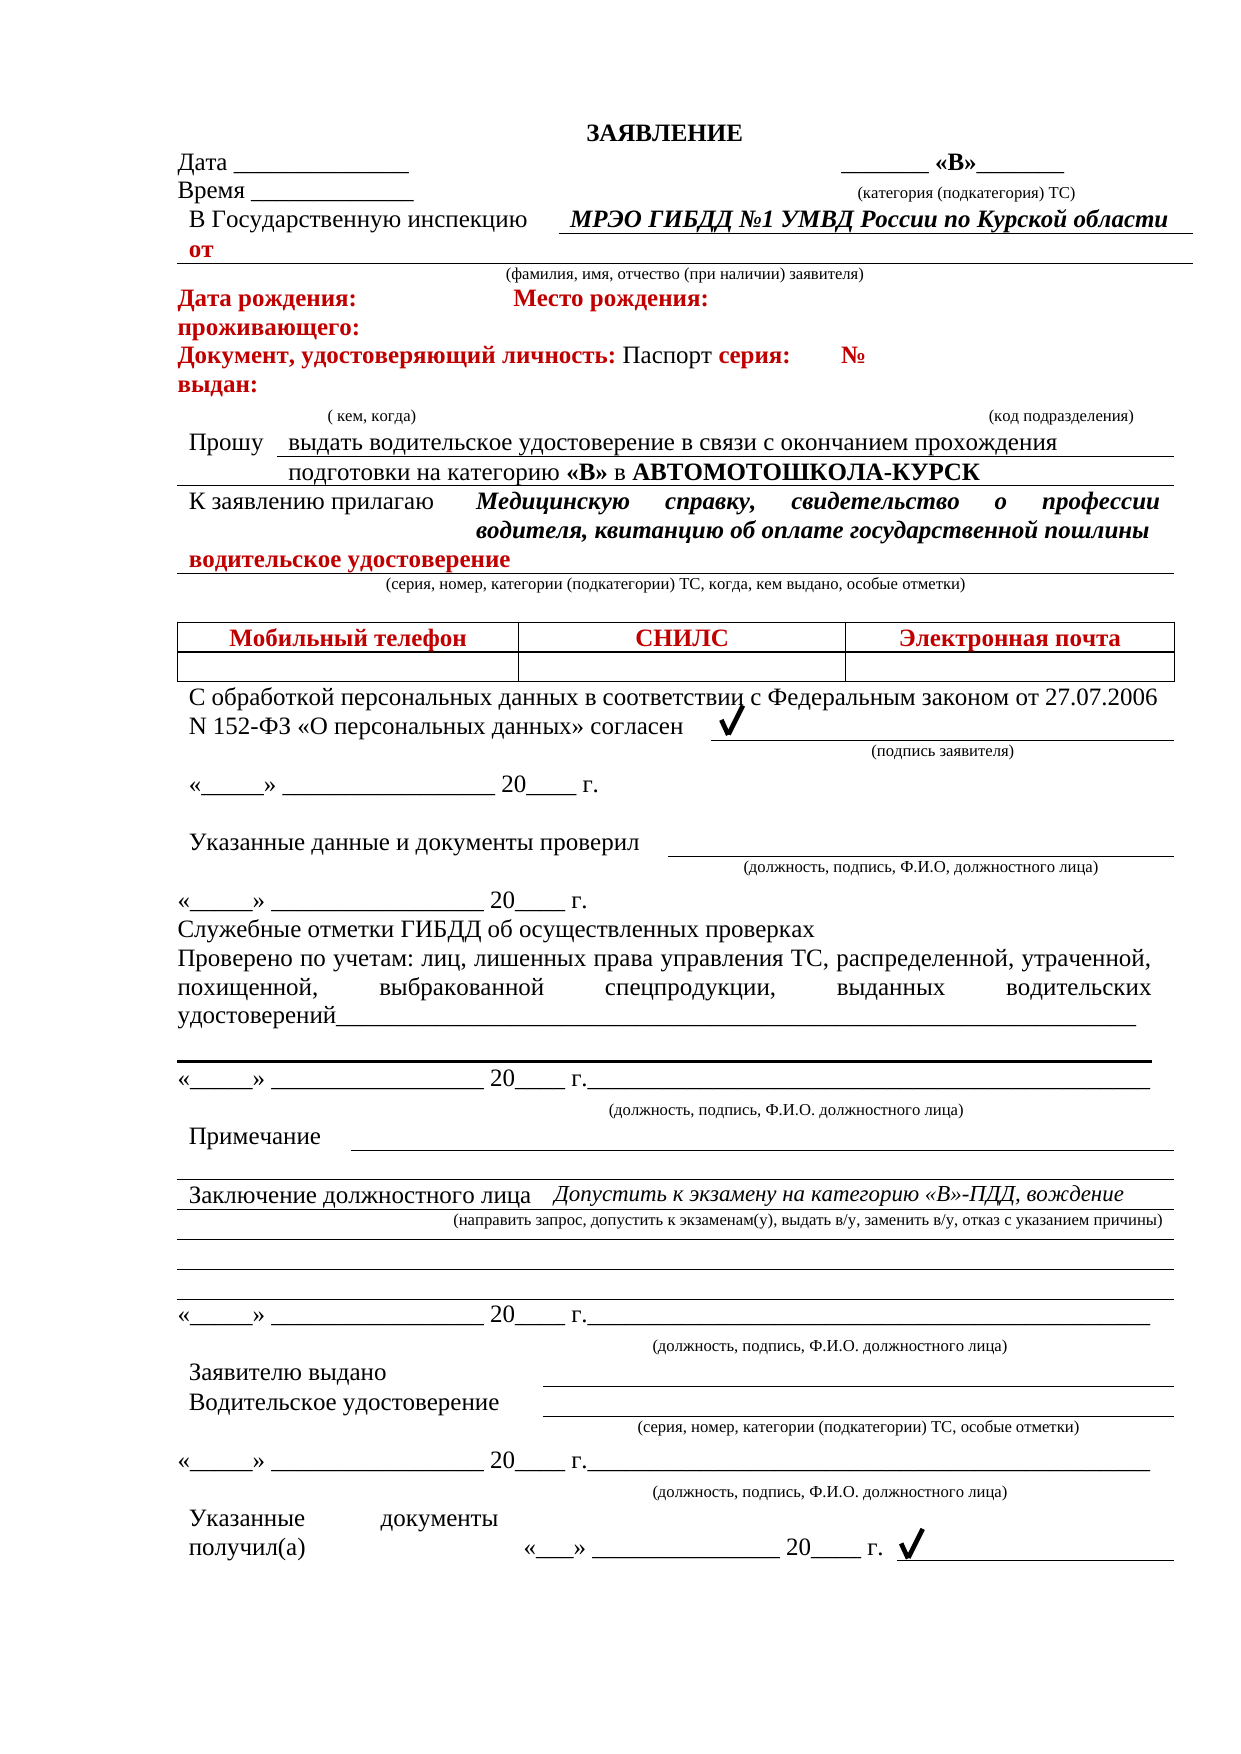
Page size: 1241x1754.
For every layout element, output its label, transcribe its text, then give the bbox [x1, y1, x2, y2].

table_cell К заявлению прилагаю [177, 486, 464, 544]
table_header «___» _______________ 20____ г. [510, 1503, 897, 1560]
text Дата рождения: Место рождения: [177, 283, 1152, 312]
table_cell [726, 711, 737, 728]
table_header МРЭО ГИБДД №1 УМВД России по Курской области [559, 204, 1192, 233]
table_cell (должность, подпись, Ф.И.О, должностного лица) [668, 857, 1174, 886]
table_cell (подпись заявителя) [711, 741, 1174, 769]
table_header выдать водительское удостоверение в связи с окончанием прохождения [277, 427, 1174, 456]
table_cell [925, 1151, 1174, 1179]
table_header [543, 1357, 1174, 1386]
table_header Указанные документы получил(а) [177, 1503, 509, 1560]
text Проверено по учетам: лиц, лишенных права управления ТС, распределенной, утраченной, похищенной, выбракованной спецпродукции, выданных водительских удостоверений________________________________________________________________ [177, 943, 1152, 1029]
table_cell Медицинскую справку, свидетельство о профессии водителя, квитанцию об оплате государственной пошлины [465, 486, 1174, 544]
table_cell от [177, 233, 224, 263]
table_cell Водительское удостоверение [177, 1386, 543, 1416]
text Время _____________ (категория (подкатегория) ТС) [177, 176, 1152, 204]
table_header Заявителю выдано [177, 1357, 543, 1386]
table_cell С обработкой персональных данных в соответствии с Федеральным законом от 27.07.2006 [177, 682, 1174, 711]
table_cell [177, 456, 277, 485]
table_cell Мобильный телефон [178, 623, 518, 651]
table_cell [519, 653, 845, 681]
table_cell [177, 1416, 543, 1445]
table_header Прошу [177, 427, 277, 456]
table_cell (серия, номер, категории (подкатегории) ТС, когда, кем выдано, особые отметки) [177, 574, 1174, 622]
table_header В Государственную инспекцию [177, 204, 559, 233]
text «_____» _________________ 20____ г._____________________________________________ [177, 1300, 1152, 1328]
table_cell [668, 827, 1174, 856]
table_cell подготовки на категорию «В» в АВТОМОТОШКОЛА-КУРСК [277, 457, 1174, 485]
table_cell [449, 740, 711, 769]
text (должность, подпись, Ф.И.О. должностного лица) [177, 1474, 1152, 1503]
text «_____» _________________ 20____ г. [177, 886, 1152, 914]
table_cell Допустить к экзамену на категорию «В»-ПДД, вождение [543, 1180, 1148, 1209]
table_cell [846, 653, 1174, 681]
table_cell Указанные данные и документы проверил [177, 827, 668, 856]
text «_____» _________________ 20____ г._____________________________________________ [177, 1445, 1152, 1474]
table_cell (серия, номер, категории (подкатегории) ТС, особые отметки) [543, 1417, 1174, 1445]
table_cell (направить запрос, допустить к экзаменам(у), выдать в/у, заменить в/у, отказ с указанием причины) [351, 1210, 1174, 1239]
table_cell «_____» _________________ 20____ г. [177, 770, 624, 827]
table_header [351, 1121, 1174, 1149]
text (должность, подпись, Ф.И.О. должностного лица) [177, 1328, 1152, 1357]
table_cell [543, 1151, 925, 1179]
table_cell [519, 856, 668, 886]
table_cell Заключение должностного лица [177, 1180, 543, 1209]
table_cell Электронная почта [846, 623, 1174, 651]
text (должность, подпись, Ф.И.О. должностного лица) [177, 1092, 1152, 1121]
table_cell (фамилия, имя, отчество (при наличии) заявителя) [177, 264, 1192, 283]
table_cell [624, 770, 711, 827]
table_cell [177, 1270, 1174, 1298]
table_cell [351, 1151, 543, 1179]
table_cell [177, 856, 518, 886]
table_cell [711, 770, 1174, 827]
table_cell водительское удостоверение [177, 544, 1174, 573]
text «_____» _________________ 20____ г._____________________________________________ [177, 1063, 1152, 1092]
table_cell [225, 233, 1192, 263]
table_cell [178, 653, 518, 681]
text ( кем, когда) (код подразделения) [177, 398, 1152, 427]
text проживающего: [177, 312, 1152, 341]
table_cell [177, 1240, 1174, 1269]
text Дата ______________ _______ «В»_______ [177, 147, 1152, 176]
table_cell [726, 711, 1174, 740]
table_cell N 152-ФЗ «О персональных данных» согласен [177, 711, 726, 740]
table_cell СНИЛС [519, 623, 845, 651]
table_cell [1148, 1180, 1174, 1209]
table_cell [177, 1150, 351, 1179]
text ЗАЯВЛЕНИЕ [177, 118, 1152, 147]
table_header Примечание [177, 1121, 351, 1149]
table_header [897, 1503, 1174, 1560]
table_cell [177, 1210, 351, 1239]
text выдан: [177, 369, 1152, 398]
text Документ, удостоверяющий личность: Паспорт серия: № [177, 341, 1152, 369]
table_cell [177, 740, 448, 769]
text Служебные отметки ГИБДД об осуществленных проверках [177, 914, 1152, 943]
table_cell [543, 1387, 1174, 1416]
